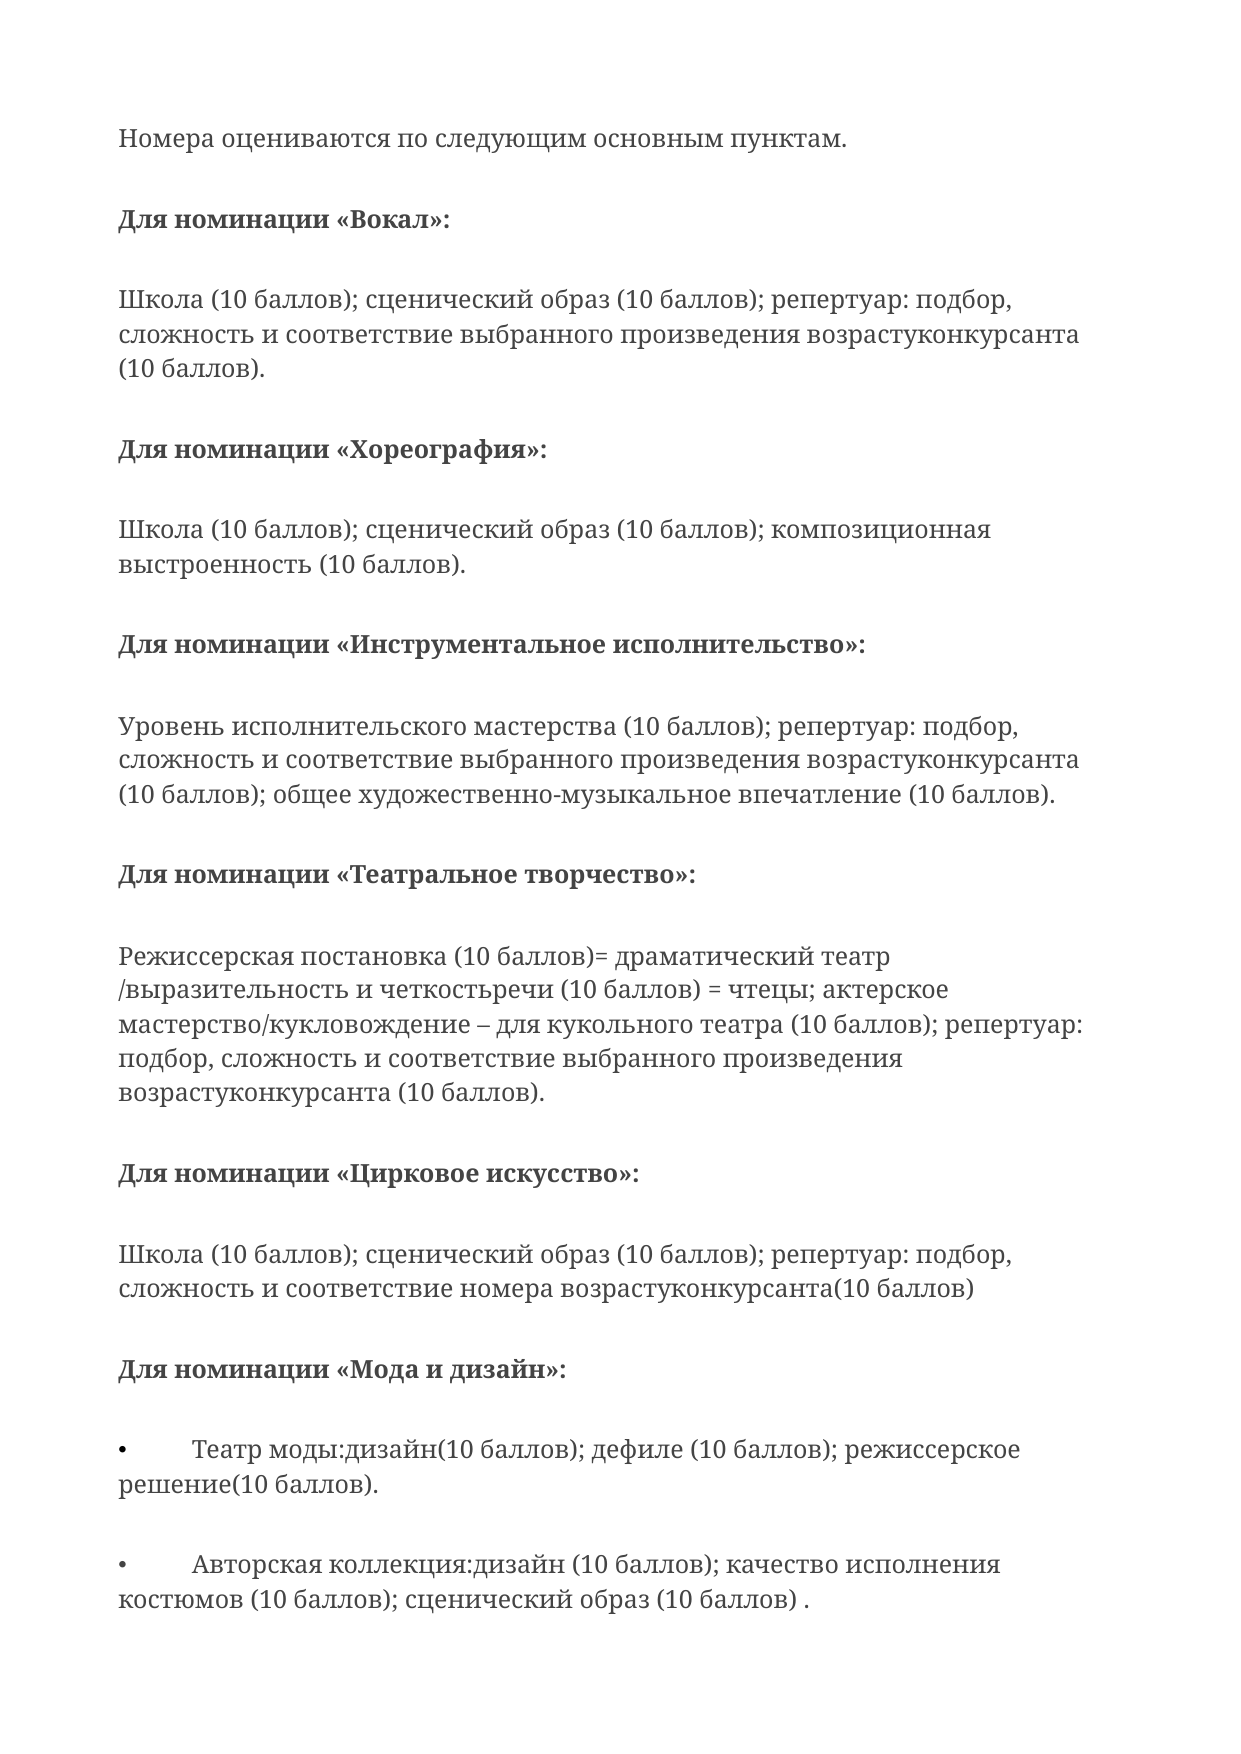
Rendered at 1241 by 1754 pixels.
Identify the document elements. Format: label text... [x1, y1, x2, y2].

list Авторская коллекция:дизайн (10 баллов); качество исполнения костюмов (10 баллов); сценический образ (10 баллов) . [118, 1547, 1122, 1615]
text Школа (10 баллов); сценический образ (10 баллов); репертуар: подбор, сложность и соответствие номера возрастуконкурсанта(10 баллов) [118, 1236, 1122, 1304]
text Школа (10 баллов); сценический образ (10 баллов); репертуар: подбор, сложность и соответствие выбранного произведения возрастуконкурсанта (10 баллов). [118, 282, 1122, 384]
text Для номинации «Мода и дизайн»: [118, 1351, 1122, 1385]
text Режиссерская постановка (10 баллов)= драматический театр /выразительность и четкостьречи (10 баллов) = чтецы; актерское мастерство/кукловождение – для кукольного театра (10 баллов); репертуар: подбор, сложность и соответствие выбранного произведения возрастуконкурсанта (10 баллов). [118, 938, 1122, 1108]
text Уровень исполнительского мастерства (10 баллов); репертуар: подбор, сложность и соответствие выбранного произведения возрастуконкурсанта (10 баллов); общее художественно-музыкальное впечатление (10 баллов). [118, 708, 1122, 810]
text Номера оцениваются по следующим основным пунктам. [118, 120, 1122, 154]
text Для номинации «Хореография»: [118, 431, 1122, 465]
text Для номинации «Театральное творчество»: [118, 857, 1122, 891]
text Для номинации «Инструментальное исполнительство»: [118, 627, 1122, 661]
text Для номинации «Вокал»: [118, 201, 1122, 235]
list Театр моды:дизайн(10 баллов); дефиле (10 баллов); режиссерское решение(10 баллов). [118, 1432, 1122, 1500]
text Для номинации «Цирковое искусство»: [118, 1155, 1122, 1189]
text Школа (10 баллов); сценический образ (10 баллов); композиционная выстроенность (10 баллов). [118, 512, 1122, 580]
